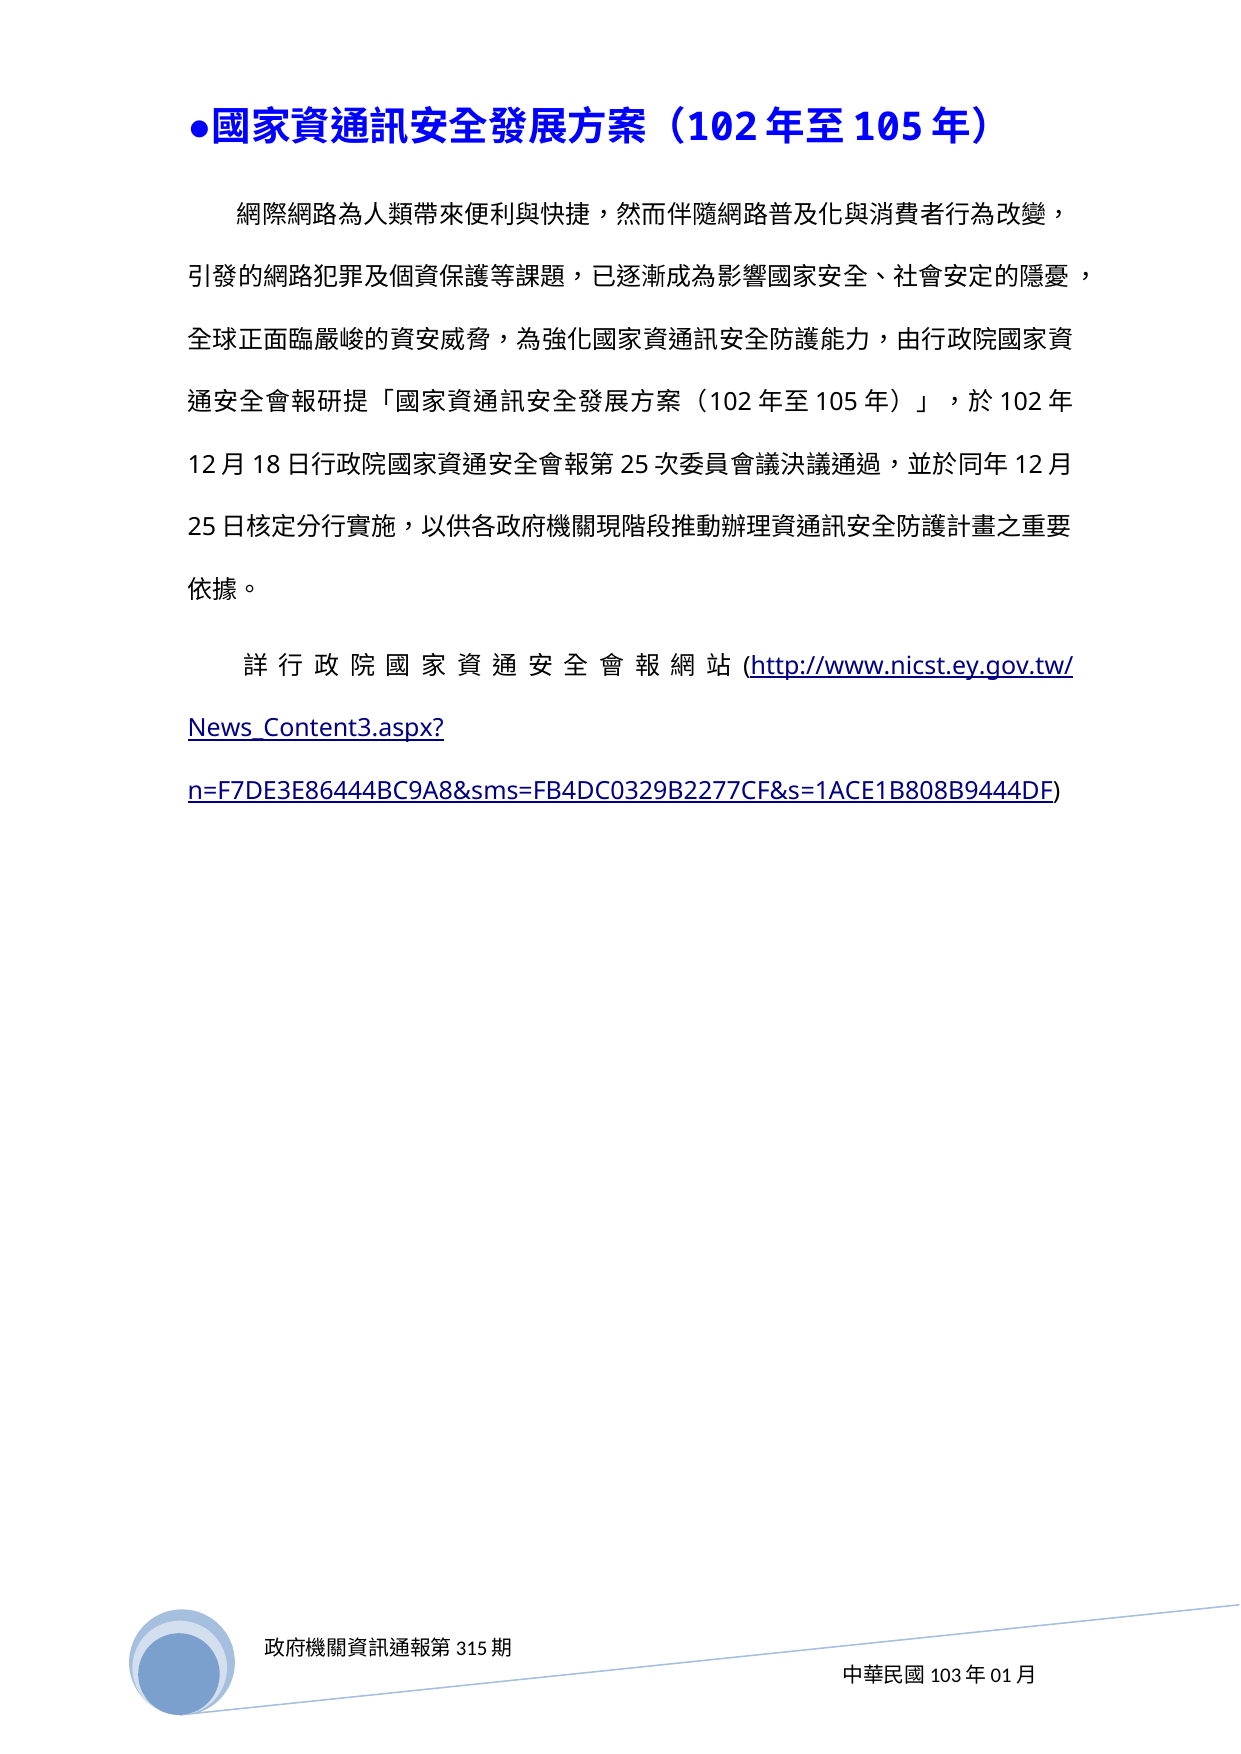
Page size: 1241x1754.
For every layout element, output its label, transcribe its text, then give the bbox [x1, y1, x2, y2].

text ●國家資通訊安全發展方案（102年至105年） [187, 94, 1073, 152]
text 詳行政院國家資通安全會報網站(http://www.nicst.ey.gov.tw/News_Content3.aspx?n=F7DE3E86444BC9A8&sms=FB4DC0329B2277CF&s=1ACE1B808B9444DF) [187, 623, 1073, 811]
text 網際網路為人類帶來便利與快捷，然而伴隨網路普及化與消費者行為改變，引發的網路犯罪及個資保護等課題，已逐漸成為影響國家安全、社會安定的隱憂，全球正面臨嚴峻的資安威脅，為強化國家資通訊安全防護能力，由行政院國家資通安全會報研提「國家資通訊安全發展方案（102年至105年）」，於102年12月18日行政院國家資通安全會報第25次委員會議決議通過，並於同年12月25日核定分行實施，以供各政府機關現階段推動辦理資通訊安全防護計畫之重要依據。 [187, 171, 1073, 608]
